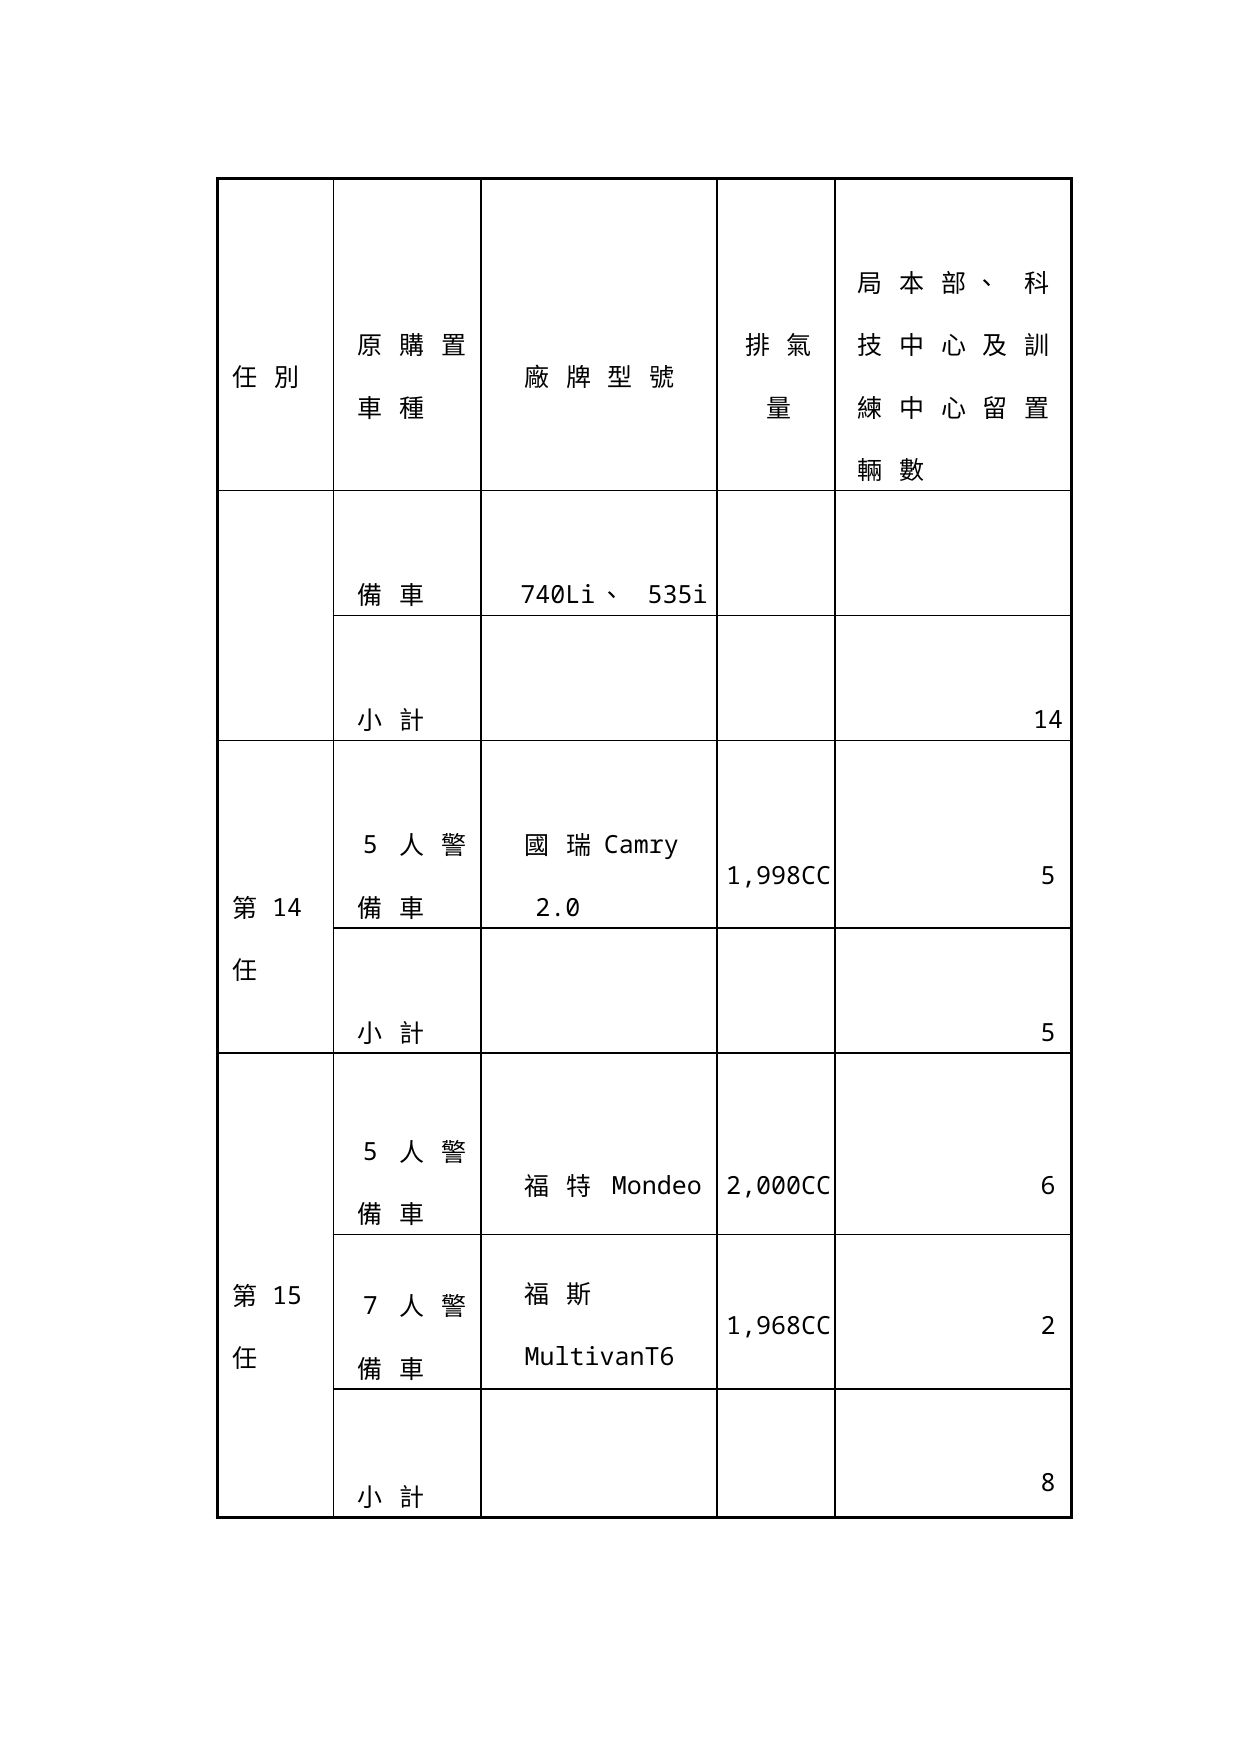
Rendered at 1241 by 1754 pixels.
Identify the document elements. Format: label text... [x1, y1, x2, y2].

table_cell [482, 929, 716, 1052]
table_cell 第15任 [219, 1054, 333, 1516]
table_cell 5人警備車 [334, 1054, 480, 1234]
table_cell [836, 491, 1070, 615]
table_cell 福特Mondeo [482, 1054, 716, 1234]
table_cell [482, 616, 716, 740]
table_cell 8 [836, 1390, 1070, 1516]
table_cell 小計 [334, 1390, 480, 1516]
table_cell 1,968CC [718, 1235, 834, 1388]
table_cell [718, 616, 834, 740]
table_cell 小計 [334, 616, 480, 740]
table_cell [718, 929, 834, 1052]
table_header 任別 [219, 180, 333, 490]
table_cell 14 [836, 616, 1070, 740]
table_cell 5 [836, 929, 1070, 1052]
table_cell [718, 1390, 834, 1516]
table_cell 國瑞Camry 2.0 [482, 741, 716, 927]
table_header 排氣量 [718, 180, 834, 490]
table_cell 5 [836, 741, 1070, 927]
table_cell [482, 1390, 716, 1516]
table_header 局本部、科技中心及訓練中心留置輛數 [836, 180, 1070, 490]
table_cell 備車 [334, 491, 480, 615]
table_cell 福斯MultivanT6 [482, 1235, 716, 1388]
table_cell 第14任 [219, 741, 333, 1052]
table_cell 小計 [334, 929, 480, 1052]
table_cell 1,998CC [718, 741, 834, 927]
table_cell 7人警備車 [334, 1235, 480, 1388]
table_cell 6 [836, 1054, 1070, 1234]
table_cell [219, 491, 333, 740]
table_cell 2 [836, 1235, 1070, 1388]
table_header 原購置車種 [334, 180, 480, 490]
table_cell [718, 491, 834, 615]
table_header 廠牌型號 [482, 180, 716, 490]
table_cell 740Li、535i [482, 491, 716, 615]
table_cell 2,000CC [718, 1054, 834, 1234]
table_cell 5人警備車 [334, 741, 480, 927]
